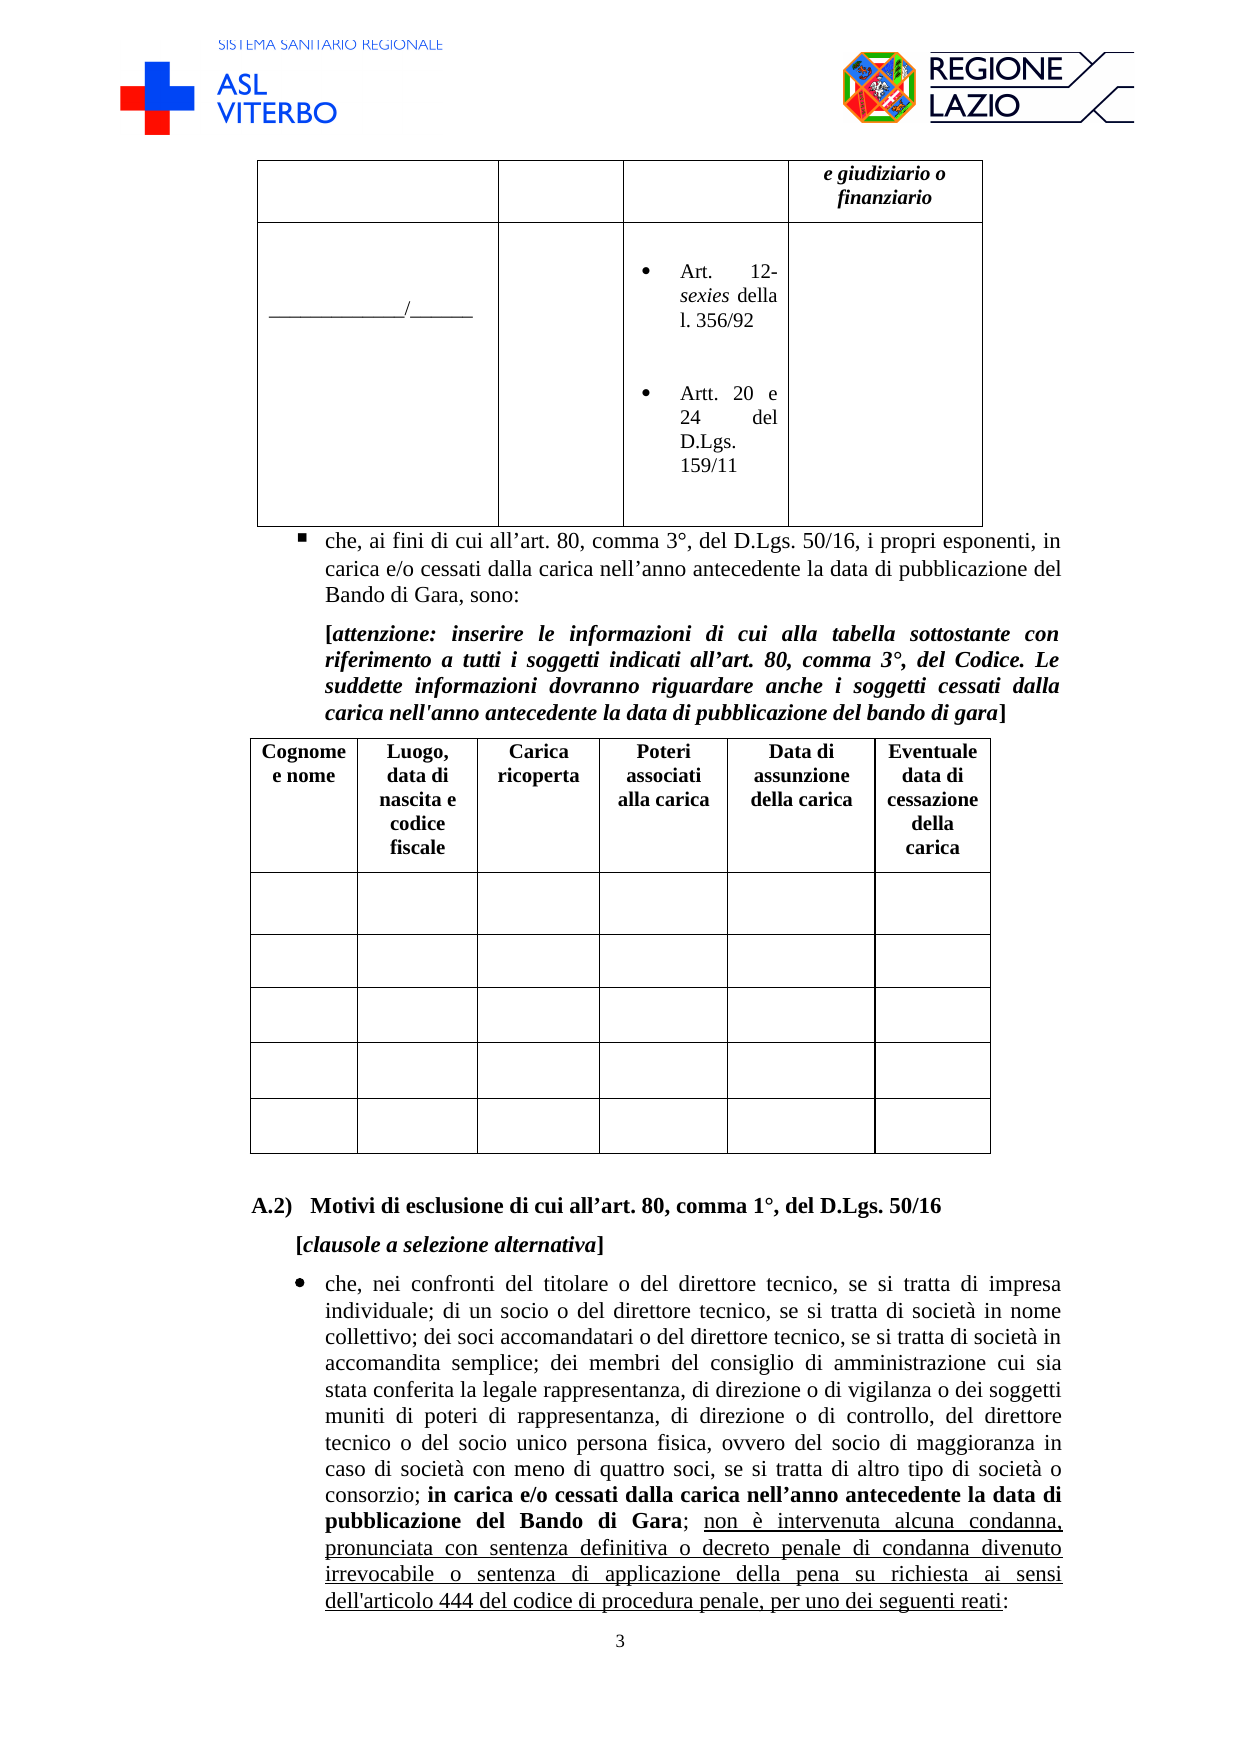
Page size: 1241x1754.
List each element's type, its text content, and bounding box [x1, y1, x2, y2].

table_cell [358, 1099, 477, 1152]
table_cell [876, 988, 990, 1042]
text [clausole a selezione alternativa] [295, 1231, 1063, 1257]
table_cell [251, 1043, 357, 1097]
table_cell [251, 1099, 357, 1152]
table_cell [251, 873, 357, 933]
table_cell [600, 935, 727, 987]
table_cell [876, 873, 990, 933]
table_header Carica ricoperta [478, 739, 599, 872]
picture [120, 40, 443, 135]
table_cell [789, 223, 982, 526]
table_cell [728, 873, 874, 933]
table_header Data di assunzione della carica [728, 739, 874, 872]
table_cell [478, 1099, 599, 1152]
table_cell [251, 988, 357, 1042]
table_header Eventuale data di cessazione della carica [876, 739, 990, 872]
table_header Poteri associati alla carica [600, 739, 727, 872]
list Motivi di esclusione di cui all’art. 80, comma 1°, del D.Lgs. 50/16 [251, 1192, 1063, 1219]
table_header [499, 161, 623, 222]
table_cell [876, 935, 990, 987]
table_cell _____________/______ [258, 223, 498, 526]
table_cell [358, 935, 477, 987]
table_cell [728, 988, 874, 1042]
list che, nei confronti del titolare o del direttore tecnico, se si tratta di impresa individuale; di un socio o del direttore tecnico, se si tratta di società in nome collettivo; dei soci accomandatari o del direttore tecnico, se si tratta di società in accomandita semplice; dei membri del consiglio di amministrazione cui sia stata conferita la legale rappresentanza, di direzione o di vigilanza o dei soggetti muniti di poteri di rappresentanza, di direzione o di controllo, del direttore tecnico o del socio unico persona fisica, ovvero del socio di maggioranza in caso di società con meno di quattro soci, se si tratta di altro tipo di società o consorzio; in carica e/o cessati dalla carica nell’anno antecedente la data di pubblicazione del Bando di Gara; non è intervenuta alcuna condanna, pronunciata con sentenza definitiva o decreto penale di condanna divenuto irrevocabile o sentenza di applicazione della pena su richiesta ai sensi dell'articolo 444 del codice di procedura penale, per uno dei seguenti reati: [295, 1270, 1063, 1613]
table_header Luogo, data di nascita e codice fiscale [358, 739, 477, 872]
table_cell Art. 12-sexies della l. 356/92 Artt. 20 e 24 del D.Lgs. 159/11 [624, 223, 788, 526]
table_cell [600, 873, 727, 933]
table_header e giudiziario o finanziario [789, 161, 982, 222]
text [attenzione: inserire le informazioni di cui alla tabella sottostante con riferimento a tutti i soggetti indicati all’art. 80, comma 3°, del Codice. Le suddette informazioni dovranno riguardare anche i soggetti cessati dalla carica nell'anno antecedente la data di pubblicazione del bando di gara] [325, 620, 1063, 725]
table_cell [478, 988, 599, 1042]
table_cell [478, 1043, 599, 1097]
table_cell [358, 1043, 477, 1097]
list che, ai fini di cui all’art. 80, comma 3°, del D.Lgs. 50/16, i propri esponenti, in carica e/o cessati dalla carica nell’anno antecedente la data di pubblicazione del Bando di Gara, sono: [295, 527, 1063, 607]
table_cell [728, 935, 874, 987]
table_cell [728, 1043, 874, 1097]
table_cell [728, 1099, 874, 1152]
table_cell [600, 1099, 727, 1152]
table_cell [600, 1043, 727, 1097]
table_cell [251, 935, 357, 987]
table_cell [876, 1043, 990, 1097]
table_cell [600, 988, 727, 1042]
table_cell [478, 935, 599, 987]
table_header [258, 161, 498, 222]
table_header [624, 161, 788, 222]
table_header Cognome e nome [251, 739, 357, 872]
table_cell [358, 988, 477, 1042]
table_cell [478, 873, 599, 933]
picture [843, 52, 1135, 123]
table_cell [358, 873, 477, 933]
table_cell [876, 1099, 990, 1152]
table_cell [499, 223, 623, 526]
